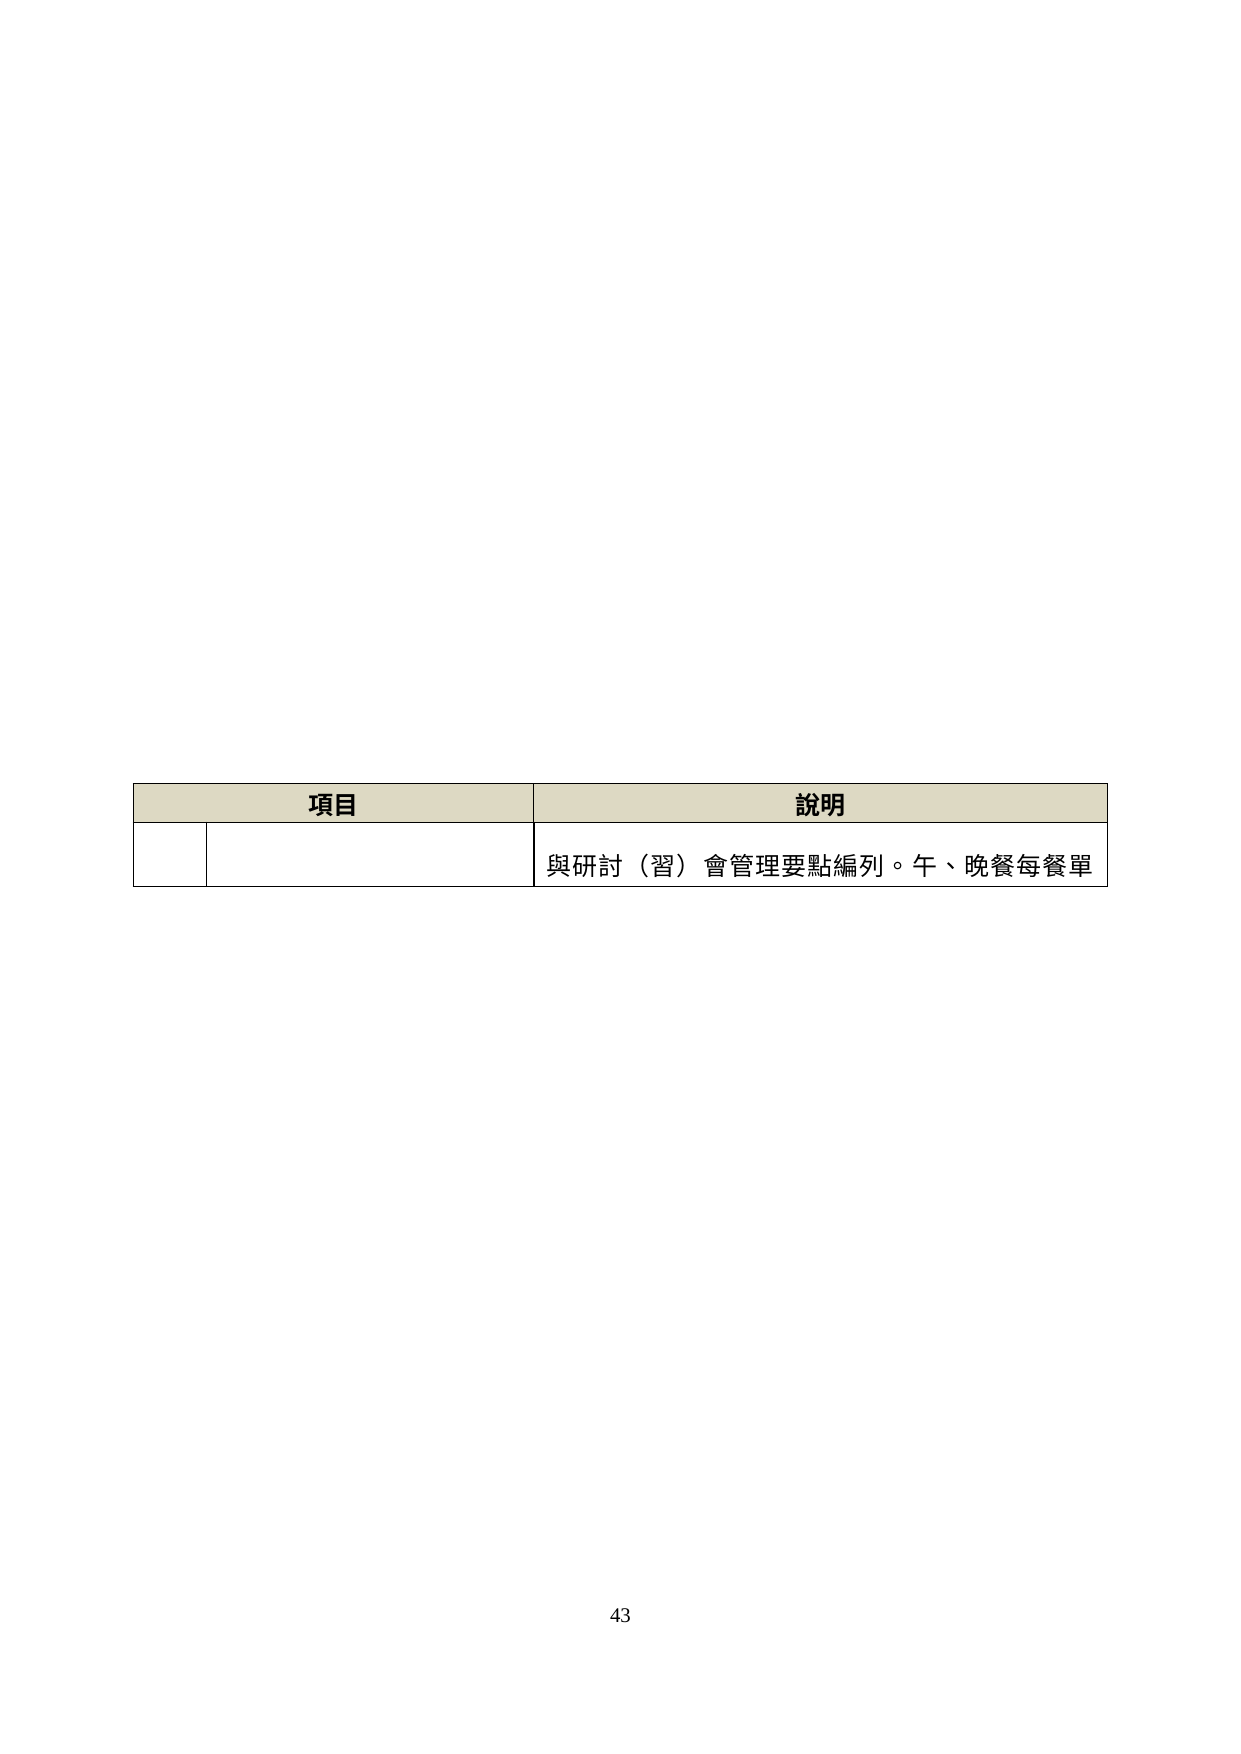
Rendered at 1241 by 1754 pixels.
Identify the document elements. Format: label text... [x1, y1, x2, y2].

table_header 項目 [134, 784, 533, 822]
table_cell [207, 823, 533, 886]
table_cell [134, 823, 206, 886]
table_cell 與研討（習）會管理要點編列。午、晚餐每餐單 [535, 823, 1107, 886]
table_header 說明 [534, 784, 1107, 822]
